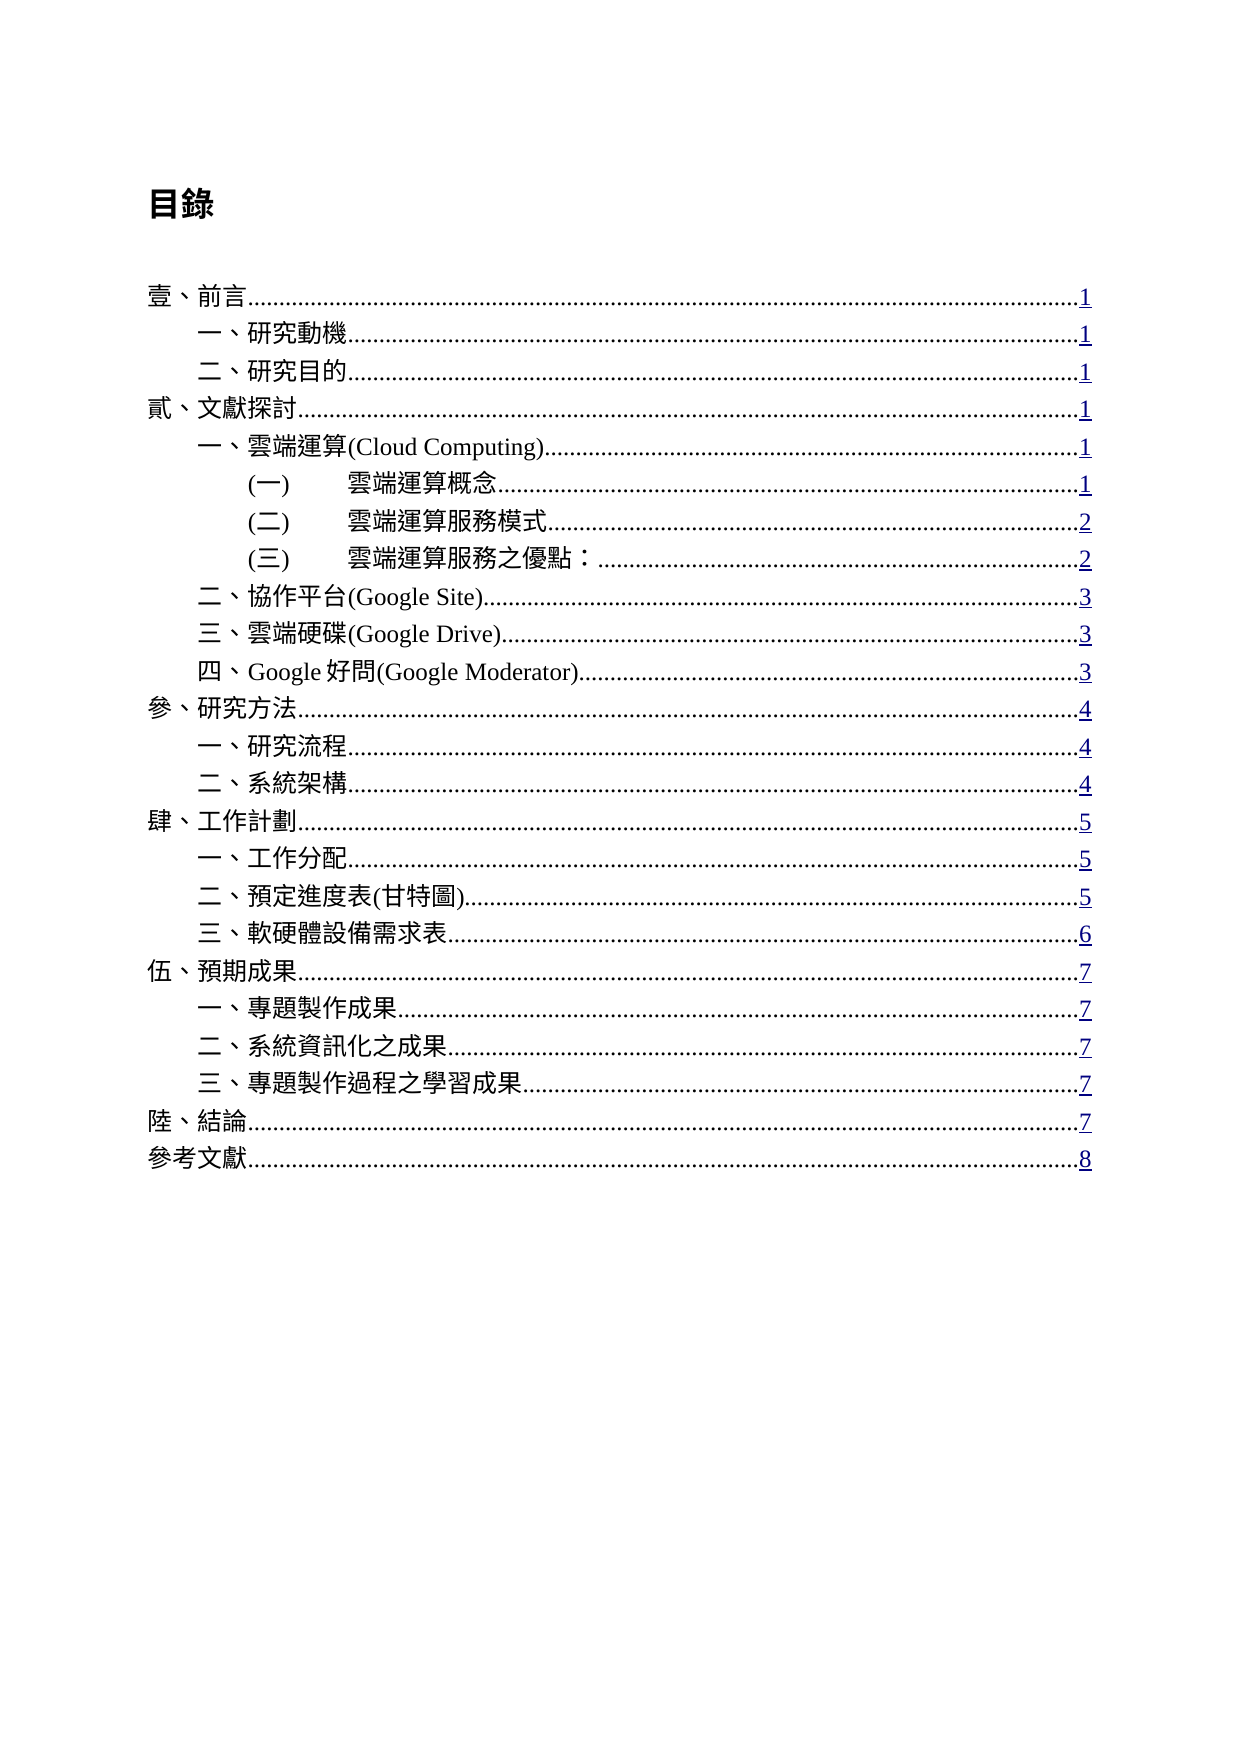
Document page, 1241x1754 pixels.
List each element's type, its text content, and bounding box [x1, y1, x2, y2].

text 一、研究動機 1 [198, 314, 1092, 352]
text (二) 雲端運算服務模式 2 [248, 502, 1092, 539]
text 四、Google好問(Google Moderator) 3 [198, 652, 1092, 689]
text 陸、結論 7 [148, 1102, 1092, 1139]
text 貳、文獻探討 1 [148, 389, 1092, 427]
text 二、研究目的 1 [198, 352, 1092, 389]
text 二、協作平台(Google Site) 3 [198, 577, 1092, 614]
text 參、研究方法 4 [148, 689, 1092, 727]
text 三、軟硬體設備需求表 6 [198, 914, 1092, 952]
text 二、預定進度表(甘特圖) 5 [198, 877, 1092, 914]
text 一、專題製作成果 7 [198, 989, 1092, 1027]
text 三、雲端硬碟(Google Drive) 3 [198, 614, 1092, 652]
text 三、專題製作過程之學習成果 7 [198, 1064, 1092, 1102]
text 壹、前言 1 [148, 277, 1092, 314]
text 二、系統資訊化之成果 7 [198, 1027, 1092, 1064]
text (一) 雲端運算概念 1 [248, 464, 1092, 502]
text (三) 雲端運算服務之優點： 2 [248, 539, 1092, 577]
text 參考文獻 8 [148, 1139, 1092, 1177]
text 一、雲端運算(Cloud Computing) 1 [198, 427, 1092, 464]
text 二、系統架構 4 [198, 764, 1092, 802]
text 目錄 [148, 164, 1092, 239]
text 一、工作分配 5 [198, 839, 1092, 877]
text 肆、工作計劃 5 [148, 802, 1092, 839]
text 伍、預期成果 7 [148, 952, 1092, 989]
text 一、研究流程 4 [198, 727, 1092, 764]
